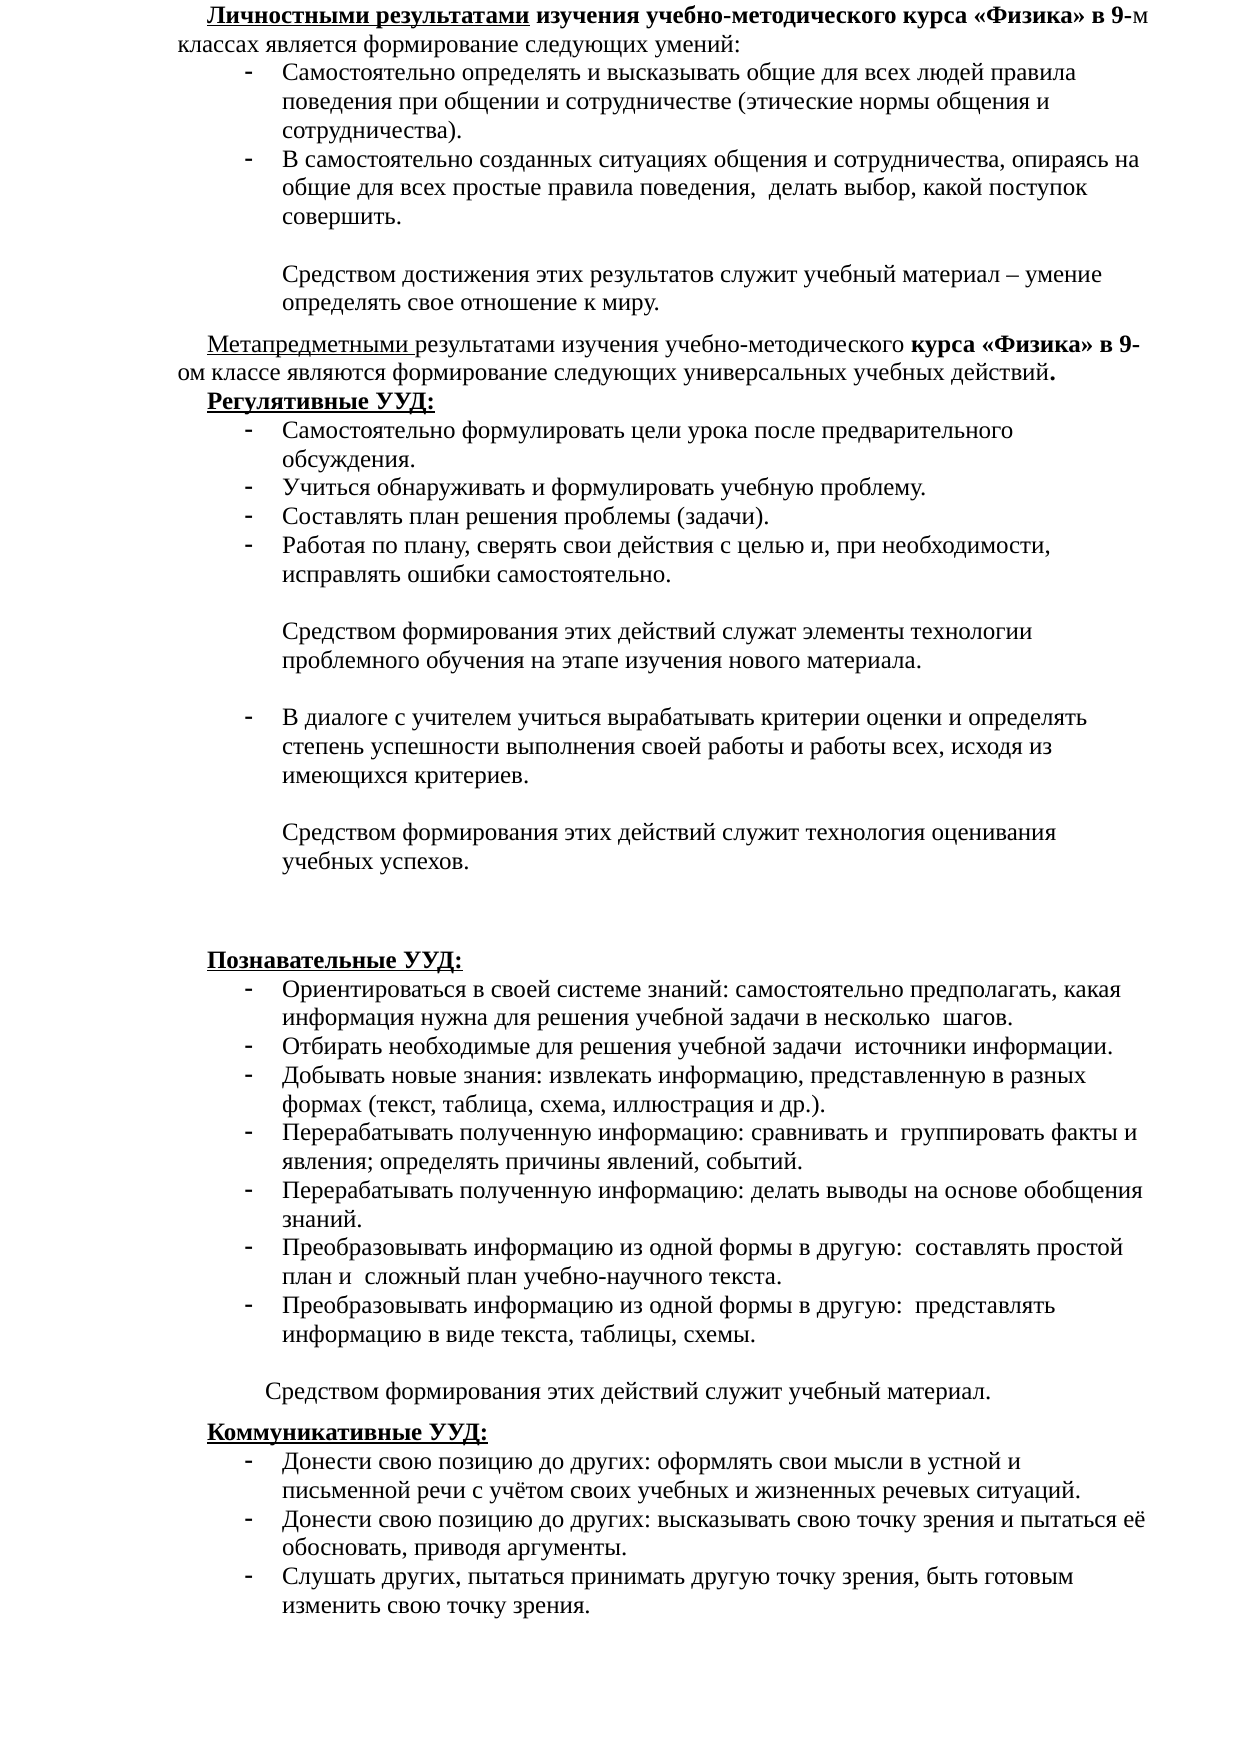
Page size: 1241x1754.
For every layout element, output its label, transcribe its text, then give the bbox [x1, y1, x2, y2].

list Ориентироваться в своей системе знаний: самостоятельно предполагать, какая информация нужна для решения учебной задачи в несколько шагов. [244, 974, 1152, 1031]
list Добывать новые знания: извлекать информацию, представленную в разных формах (текст, таблица, схема, иллюстрация и др.). [244, 1060, 1152, 1117]
text Метапредметными результатами изучения учебно-методического курса «Физика» в 9-ом классе являются формирование следующих универсальных учебных действий. [177, 329, 1152, 386]
text Познавательные УУД: [177, 945, 1152, 974]
list Донести свою позицию до других: высказывать свою точку зрения и пытаться её обосновать, приводя аргументы. [244, 1504, 1152, 1561]
text Средством достижения этих результатов служит учебный материал – умение определять свое отношение к миру. [282, 259, 1152, 316]
list Средством формирования этих действий служат элементы технологии проблемного обучения на этапе изучения нового материала. [282, 616, 1152, 674]
list Отбирать необходимые для решения учебной задачи источники информации. [244, 1031, 1152, 1060]
text Коммуникативные УУД: [177, 1417, 1152, 1446]
list Перерабатывать полученную информацию: делать выводы на основе обобщения знаний. [244, 1175, 1152, 1232]
text Регулятивные УУД: [177, 386, 1152, 415]
list Перерабатывать полученную информацию: сравнивать и группировать факты и явления; определять причины явлений, событий. [244, 1117, 1152, 1175]
list Учиться обнаруживать и формулировать учебную проблему. [244, 472, 1152, 501]
text Личностными результатами изучения учебно-методического курса «Физика» в 9-м классах является формирование следующих умений: [177, 0, 1152, 57]
list Самостоятельно формулировать цели урока после предварительного обсуждения. [244, 415, 1152, 472]
list Преобразовывать информацию из одной формы в другую: представлять информацию в виде текста, таблицы, схемы. [244, 1290, 1152, 1347]
list Составлять план решения проблемы (задачи). [244, 501, 1152, 530]
list Слушать других, пытаться принимать другую точку зрения, быть готовым изменить свою точку зрения. [244, 1561, 1152, 1619]
text Средством формирования этих действий служит учебный материал. [177, 1376, 1152, 1405]
list Средством формирования этих действий служит технология оценивания учебных успехов. [282, 817, 1152, 875]
list Работая по плану, сверять свои действия с целью и, при необходимости, исправлять ошибки самостоятельно. [244, 530, 1152, 587]
list Самостоятельно определять и высказывать общие для всех людей правила поведения при общении и сотрудничестве (этические нормы общения и сотрудничества). [244, 57, 1152, 144]
list Донести свою позицию до других: оформлять свои мысли в устной и письменной речи с учётом своих учебных и жизненных речевых ситуаций. [244, 1446, 1152, 1504]
list В самостоятельно созданных ситуациях общения и сотрудничества, опираясь на общие для всех простые правила поведения, делать выбор, какой поступок совершить. [244, 144, 1152, 230]
list Преобразовывать информацию из одной формы в другую: составлять простой план и сложный план учебно-научного текста. [244, 1232, 1152, 1290]
list В диалоге с учителем учиться вырабатывать критерии оценки и определять степень успешности выполнения своей работы и работы всех, исходя из имеющихся критериев. [244, 702, 1152, 789]
